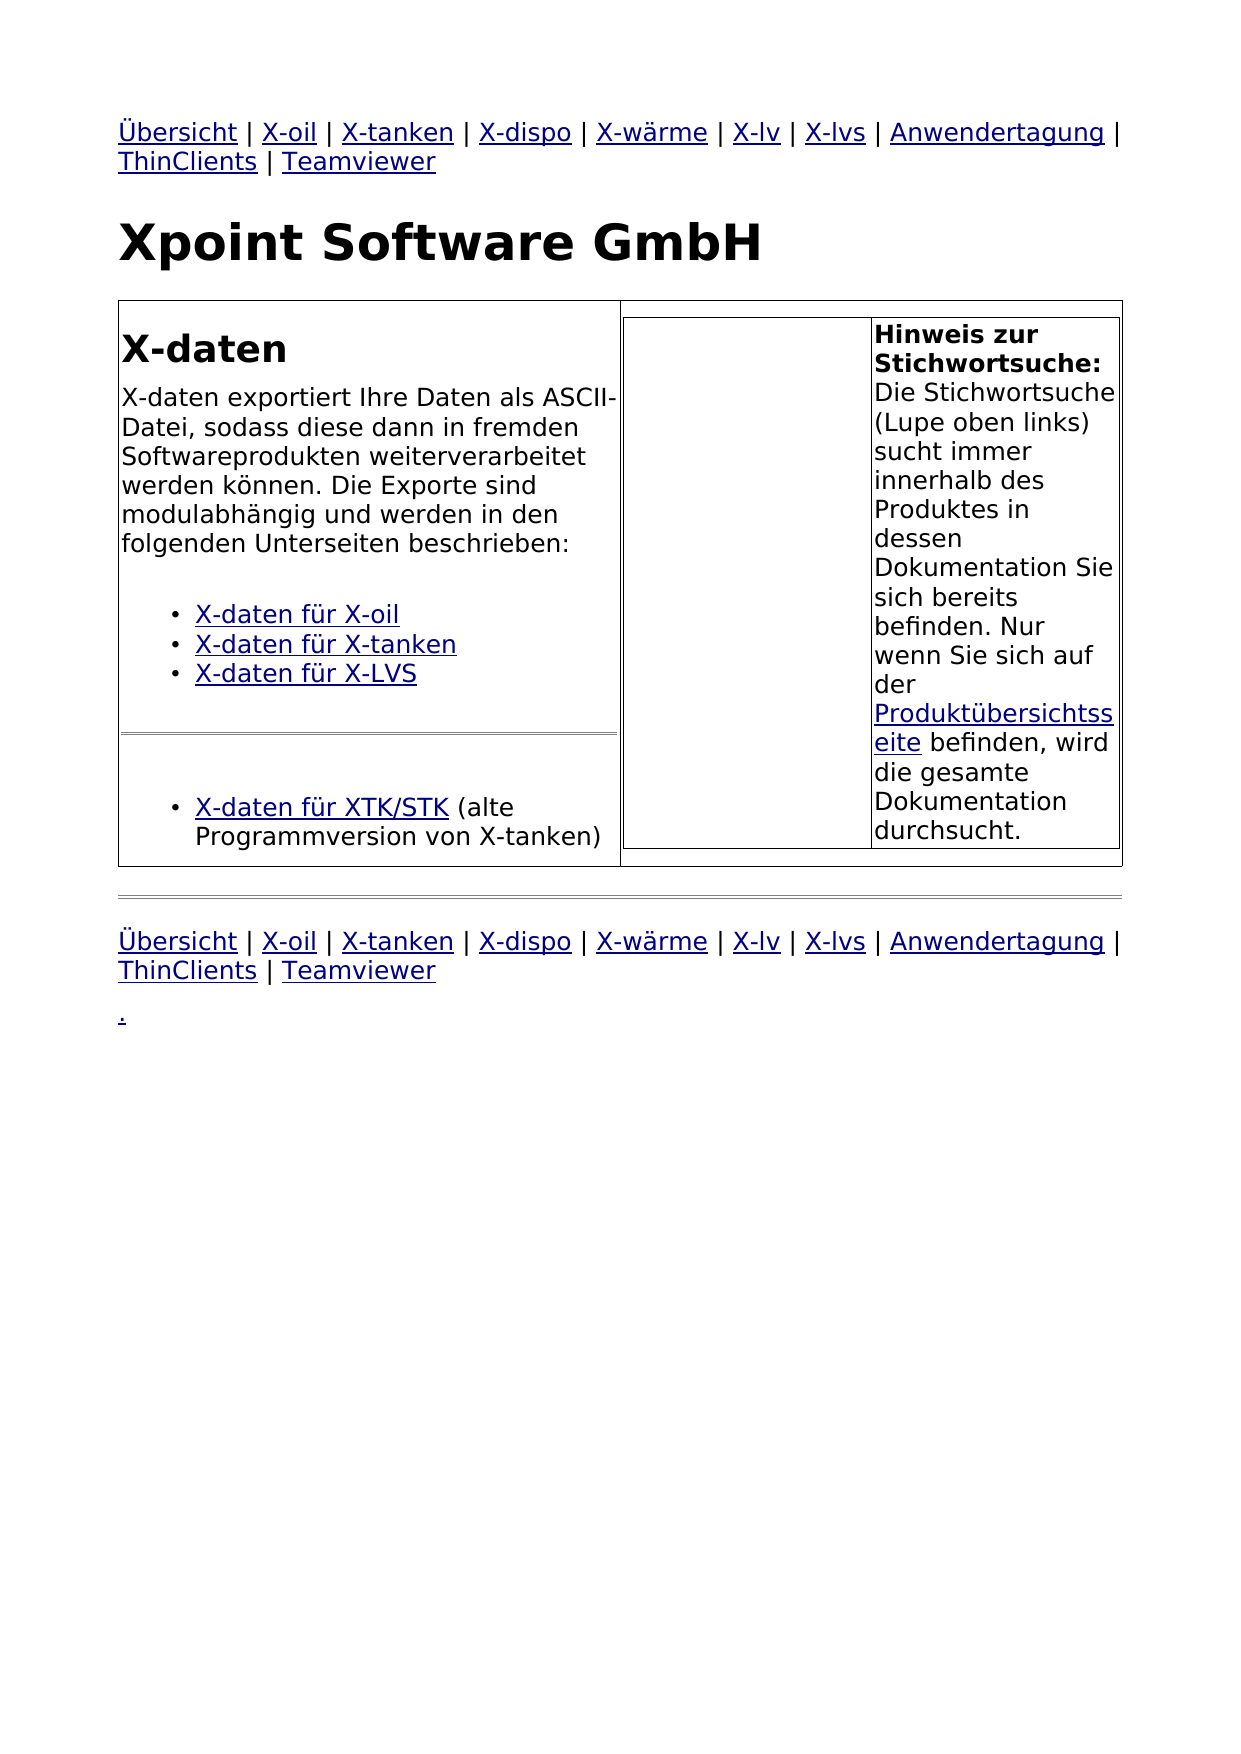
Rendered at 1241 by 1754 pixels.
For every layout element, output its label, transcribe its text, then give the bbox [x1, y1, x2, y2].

subtitle Xpoint Software GmbH [118, 214, 1122, 272]
table_header Hinweis zur Stichwortsuche:Die Stichwortsuche (Lupe oben links) sucht immer innerhalb des Produktes in dessen Dokumentation Sie sich bereits befinden. Nur wenn Sie sich auf der Produktübersichtsseite befinden, wird die gesamte Dokumentation durchsucht. [872, 318, 1119, 848]
table_header X-daten X-daten exportiert Ihre Daten als ASCII-Datei, sodass diese dann in fremden Softwareprodukten weiterverarbeitet werden können. Die Exporte sind modulabhängig und werden in den folgenden Unterseiten beschrieben: X-daten für X-oil X-daten für X-tanken X-daten für X-LVS X-daten für XTK/STK (alte Programmversion von X-tanken) [119, 301, 620, 866]
text Übersicht | X-oil | X-tanken | X-dispo | X-wärme | X-lv | X-lvs | Anwendertagung | ThinClients | Teamviewer [118, 927, 1122, 986]
text Übersicht | X-oil | X-tanken | X-dispo | X-wärme | X-lv | X-lvs | Anwendertagung | ThinClients | Teamviewer [118, 118, 1122, 176]
table_header [624, 318, 871, 848]
text . [118, 998, 1122, 1027]
table_header [621, 301, 1122, 866]
